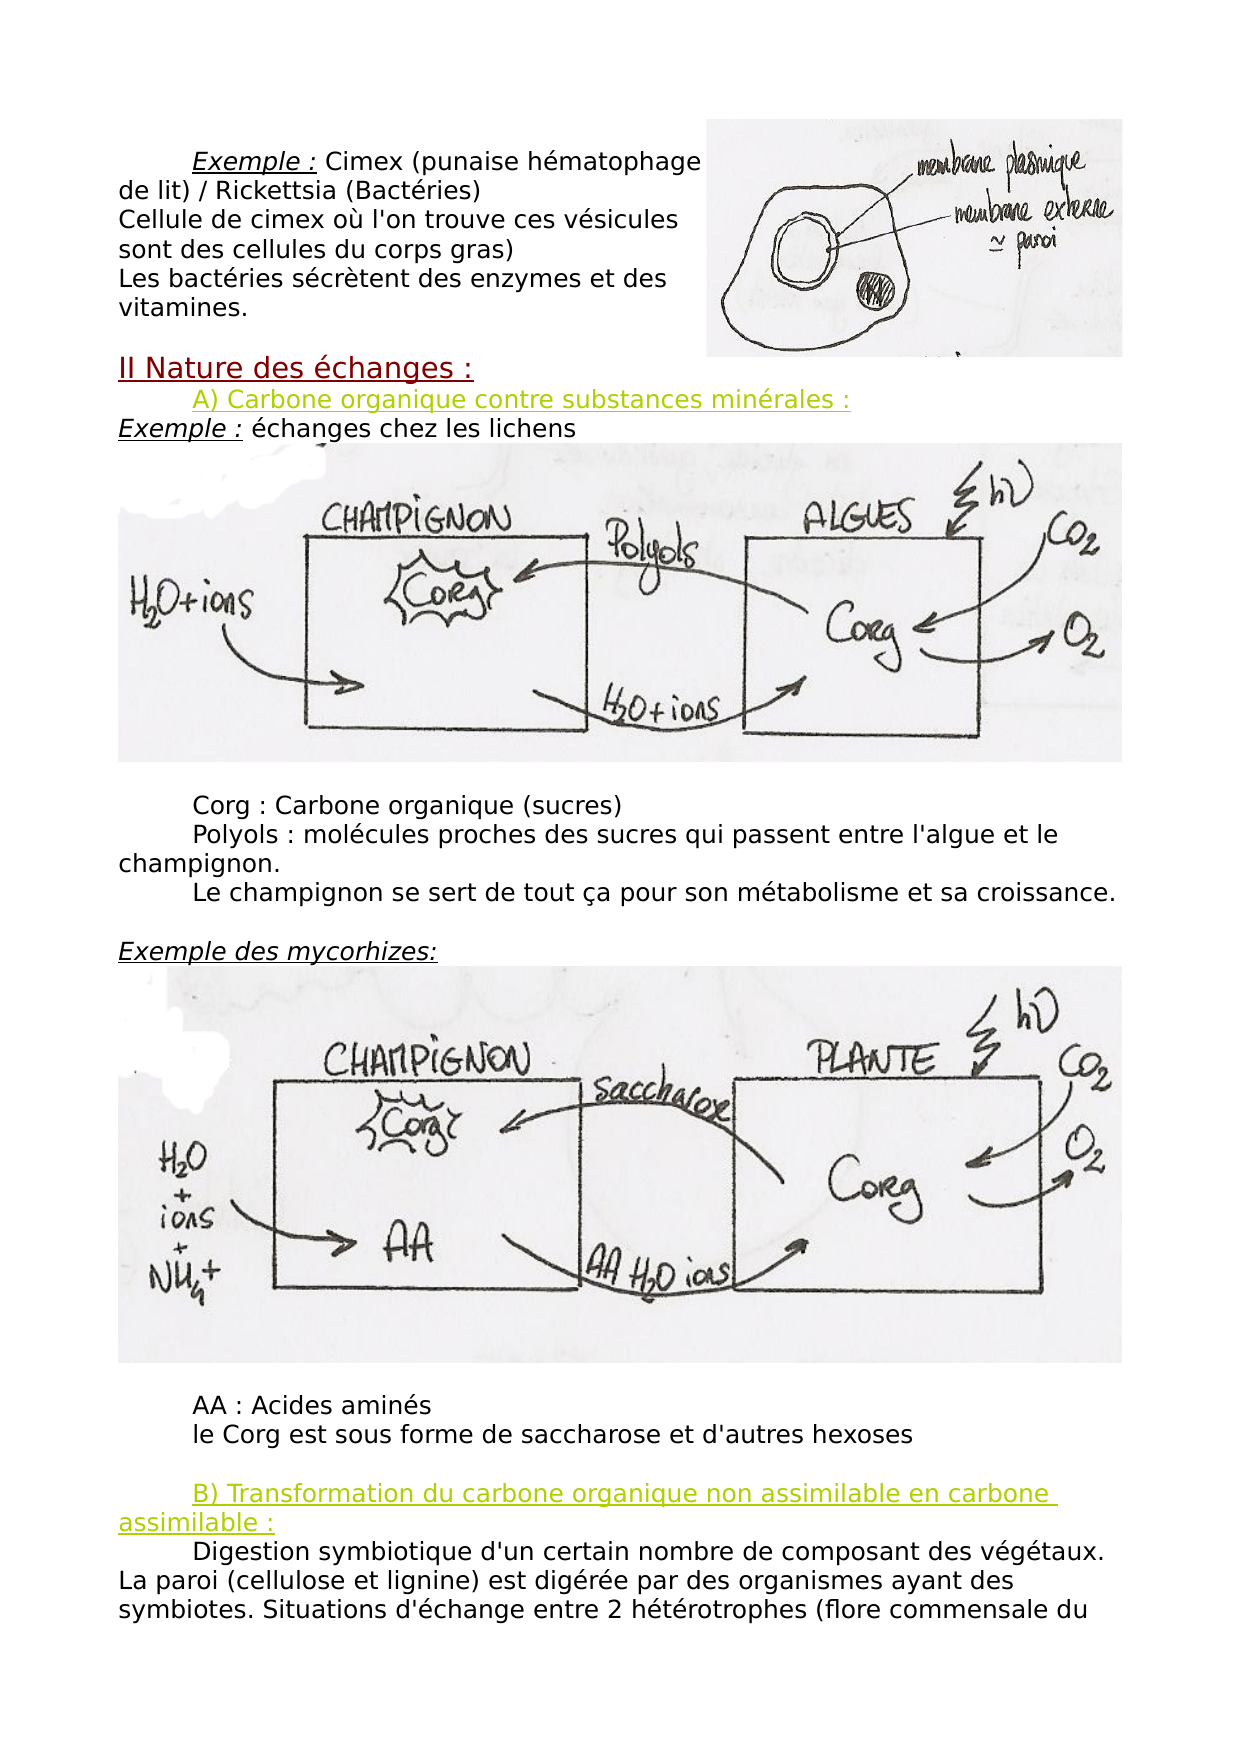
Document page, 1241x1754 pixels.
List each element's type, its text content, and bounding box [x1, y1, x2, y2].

text le Corg est sous forme de saccharose et d'autres hexoses [118, 1421, 1122, 1450]
text Corg : Carbone organique (sucres) [118, 791, 1122, 820]
text Digestion symbiotique d'un certain nombre de composant des végétaux. La paroi (cellulose et lignine) est digérée par des organismes ayant des symbiotes. Situations d'échange entre 2 hétérotrophes (flore commensale du [118, 1537, 1122, 1625]
picture [118, 443, 1122, 762]
text Polyols : molécules proches des sucres qui passent entre l'algue et le champignon. [118, 820, 1122, 879]
text Le champignon se sert de tout ça pour son métabolisme et sa croissance. [118, 879, 1122, 908]
text II Nature des échanges : [118, 351, 1122, 385]
picture [706, 119, 1123, 357]
text AA : Acides aminés [118, 1392, 1122, 1421]
text B) Transformation du carbone organique non assimilable en carbone assimilable : [118, 1479, 1122, 1537]
text Les bactéries sécrètent des enzymes et des vitamines. [118, 264, 706, 322]
text A) Carbone organique contre substances minérales : [118, 385, 1122, 414]
text Cellule de cimex où l'on trouve ces vésicules sont des cellules du corps gras) [118, 206, 706, 264]
text Exemple des mycorhizes: [118, 937, 1122, 966]
picture [118, 966, 1122, 1363]
text Exemple : Cimex (punaise hématophage de lit) / Rickettsia (Bactéries) [118, 147, 706, 206]
text Exemple : échanges chez les lichens [118, 414, 1122, 443]
